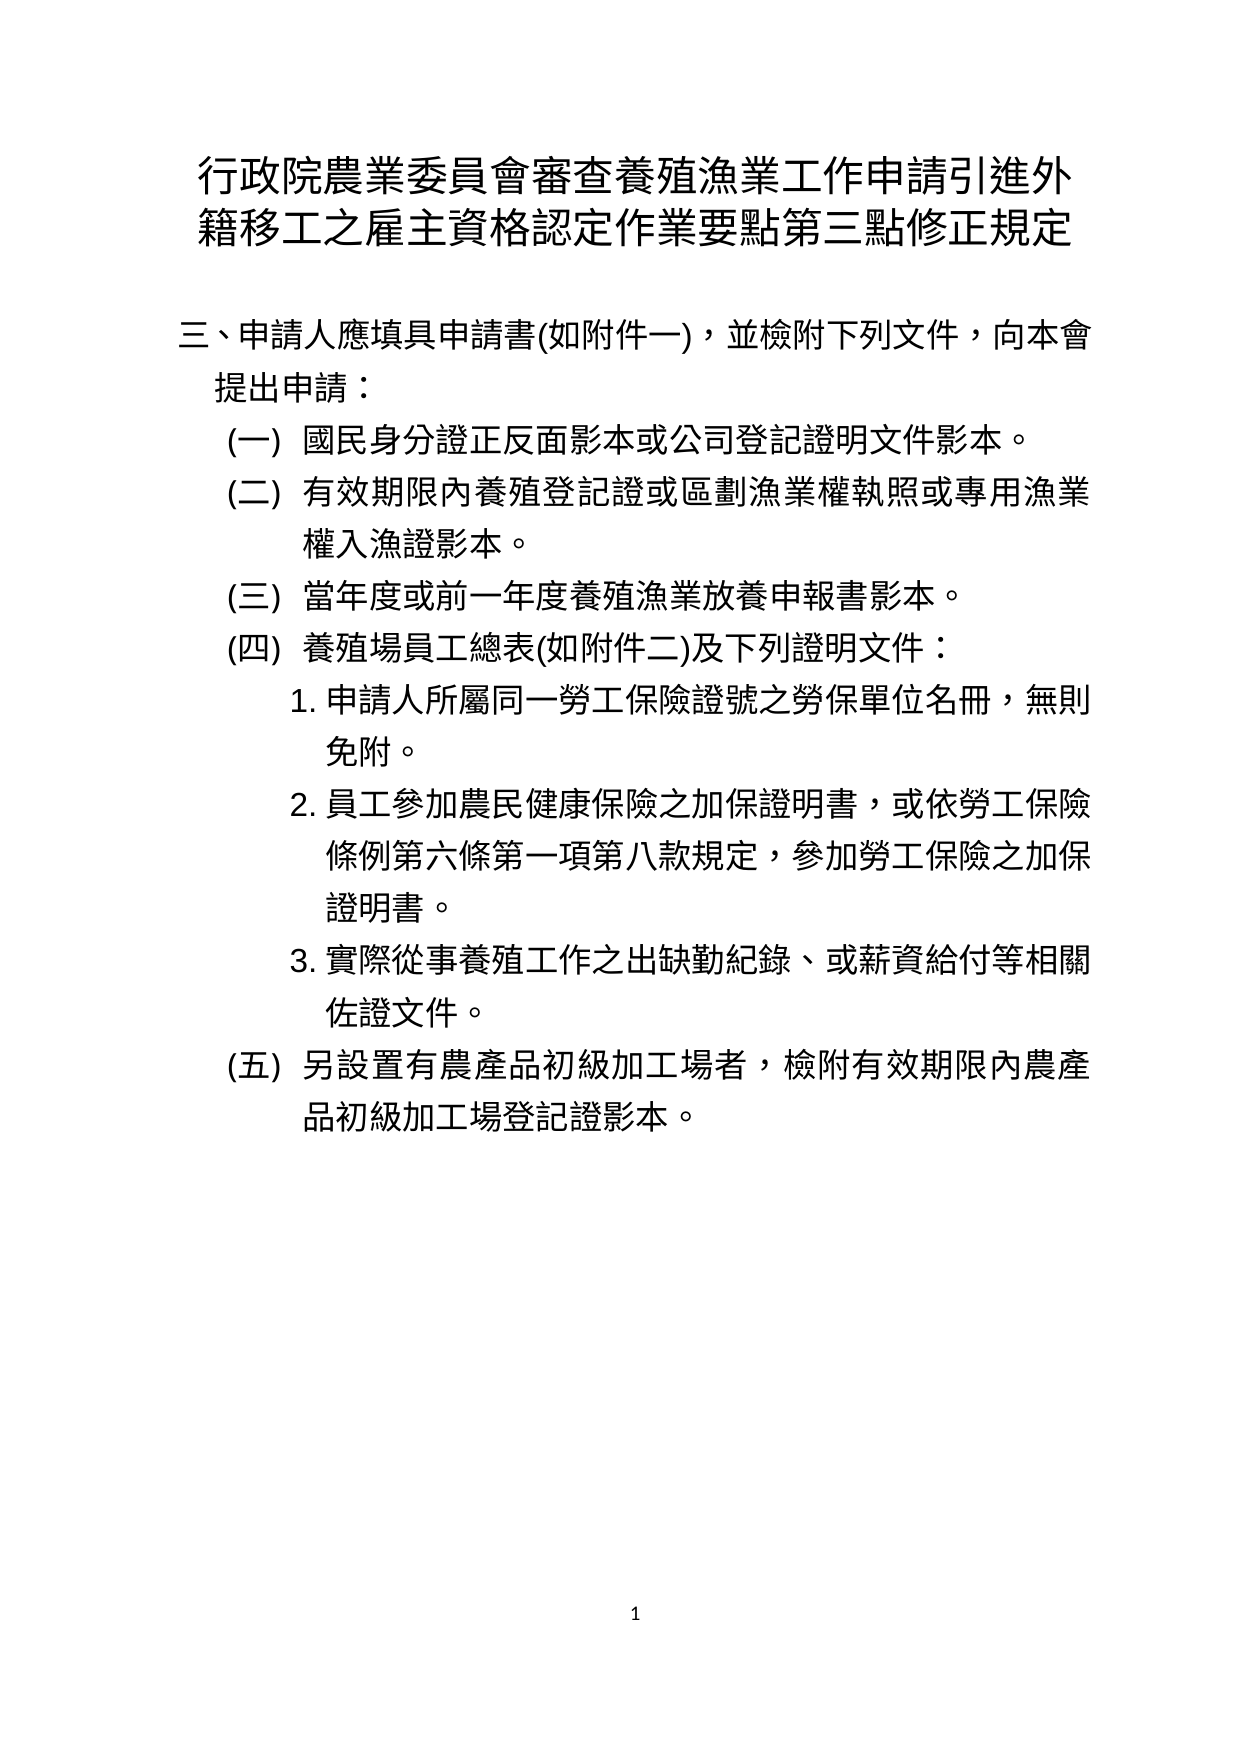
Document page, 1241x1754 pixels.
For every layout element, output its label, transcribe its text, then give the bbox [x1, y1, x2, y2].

list 員工參加農民健康保險之加保證明書，或依勞工保險條例第六條第一項第八款規定，參加勞工保險之加保證明書。 [289, 775, 1092, 931]
list 三、申請人應填具申請書(如附件一)，並檢附下列文件，向本會 [177, 306, 1092, 358]
list 有效期限內養殖登記證或區劃漁業權執照或專用漁業權入漁證影本。 [227, 462, 1092, 567]
text 行政院農業委員會審查養殖漁業工作申請引進外籍移工之雇主資格認定作業要點第三點修正規定 [177, 150, 1092, 254]
list 實際從事養殖工作之出缺勤紀錄、或薪資給付等相關佐證文件。 [289, 931, 1092, 1035]
list 國民身分證正反面影本或公司登記證明文件影本。 [227, 410, 1092, 462]
list 養殖場員工總表(如附件二)及下列證明文件： [227, 619, 1092, 671]
list 提出申請： [177, 358, 1092, 410]
list 當年度或前一年度養殖漁業放養申報書影本。 [227, 567, 1092, 619]
list 申請人所屬同一勞工保險證號之勞保單位名冊，無則免附。 [289, 671, 1092, 775]
list 另設置有農產品初級加工場者，檢附有效期限內農產品初級加工場登記證影本。 [227, 1035, 1092, 1139]
